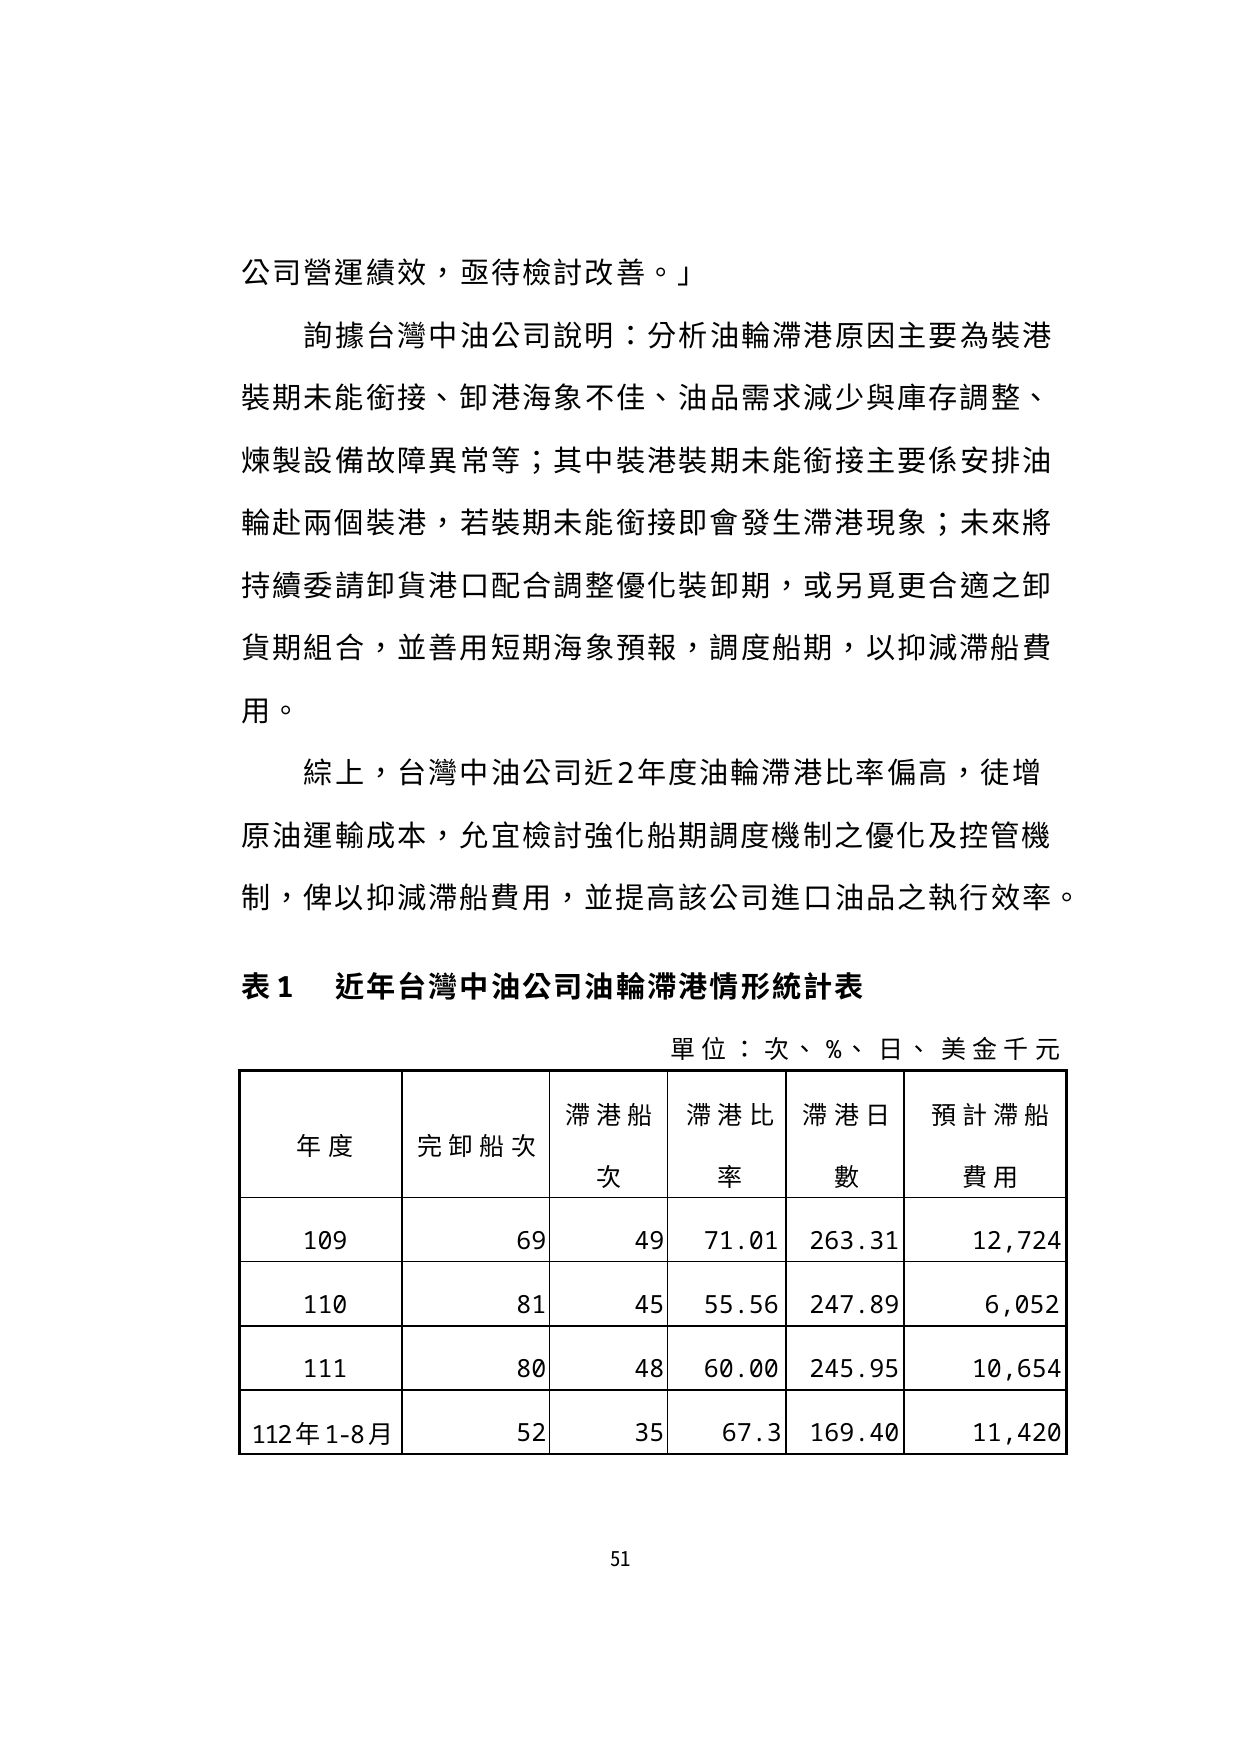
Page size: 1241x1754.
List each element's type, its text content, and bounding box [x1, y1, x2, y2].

table_header 滯港日數 [787, 1072, 903, 1197]
text 公司營運績效，亟待檢討改善。」 [236, 229, 1063, 292]
table_cell 10,654 [905, 1327, 1065, 1389]
table_cell 71.01 [668, 1198, 785, 1261]
table_cell 52 [403, 1391, 549, 1453]
table_header 年度 [241, 1072, 401, 1197]
table_cell 110 [241, 1262, 401, 1325]
table_cell 245.95 [787, 1327, 903, 1389]
table_header 滯港比率 [668, 1072, 785, 1197]
table_cell 263.31 [787, 1198, 903, 1261]
table_cell 60.00 [668, 1327, 785, 1389]
table_header 預計滯船費用 [905, 1072, 1065, 1197]
table_cell 6,052 [905, 1262, 1065, 1325]
table_cell 55.56 [668, 1262, 785, 1325]
text 單位：次、%、日、美金千元 [250, 1006, 1063, 1069]
table_header 滯港船次 [550, 1072, 667, 1197]
table_cell 111 [241, 1327, 401, 1389]
table_cell 80 [403, 1327, 549, 1389]
table_header 完卸船次 [403, 1072, 549, 1197]
table_cell 81 [403, 1262, 549, 1325]
table_cell 48 [550, 1327, 667, 1389]
table_cell 49 [550, 1198, 667, 1261]
table_cell 11,420 [905, 1391, 1065, 1453]
table_cell 112年1-8月 [241, 1391, 401, 1453]
table_cell 247.89 [787, 1262, 903, 1325]
text 表1 近年台灣中油公司油輪滯港情形統計表 [177, 944, 1063, 1006]
table_cell 35 [550, 1391, 667, 1453]
table_cell 69 [403, 1198, 549, 1261]
table_cell 169.40 [787, 1391, 903, 1453]
table_cell 109 [241, 1198, 401, 1261]
text 綜上，台灣中油公司近2年度油輪滯港比率偏高，徒增原油運輸成本，允宜檢討強化船期調度機制之優化及控管機制，俾以抑減滯船費用，並提高該公司進口油品之執行效率。 [236, 729, 1063, 917]
table_cell 12,724 [905, 1198, 1065, 1261]
table_cell 45 [550, 1262, 667, 1325]
table_cell 67.3 [668, 1391, 785, 1453]
text 詢據台灣中油公司說明：分析油輪滯港原因主要為裝港裝期未能銜接、卸港海象不佳、油品需求減少與庫存調整、煉製設備故障異常等；其中裝港裝期未能銜接主要係安排油輪赴兩個裝港，若裝期未能銜接即會發生滯港現象；未來將持續委請卸貨港口配合調整優化裝卸期，或另覓更合適之卸貨期組合，並善用短期海象預報，調度船期，以抑減滯船費用。 [236, 292, 1063, 729]
